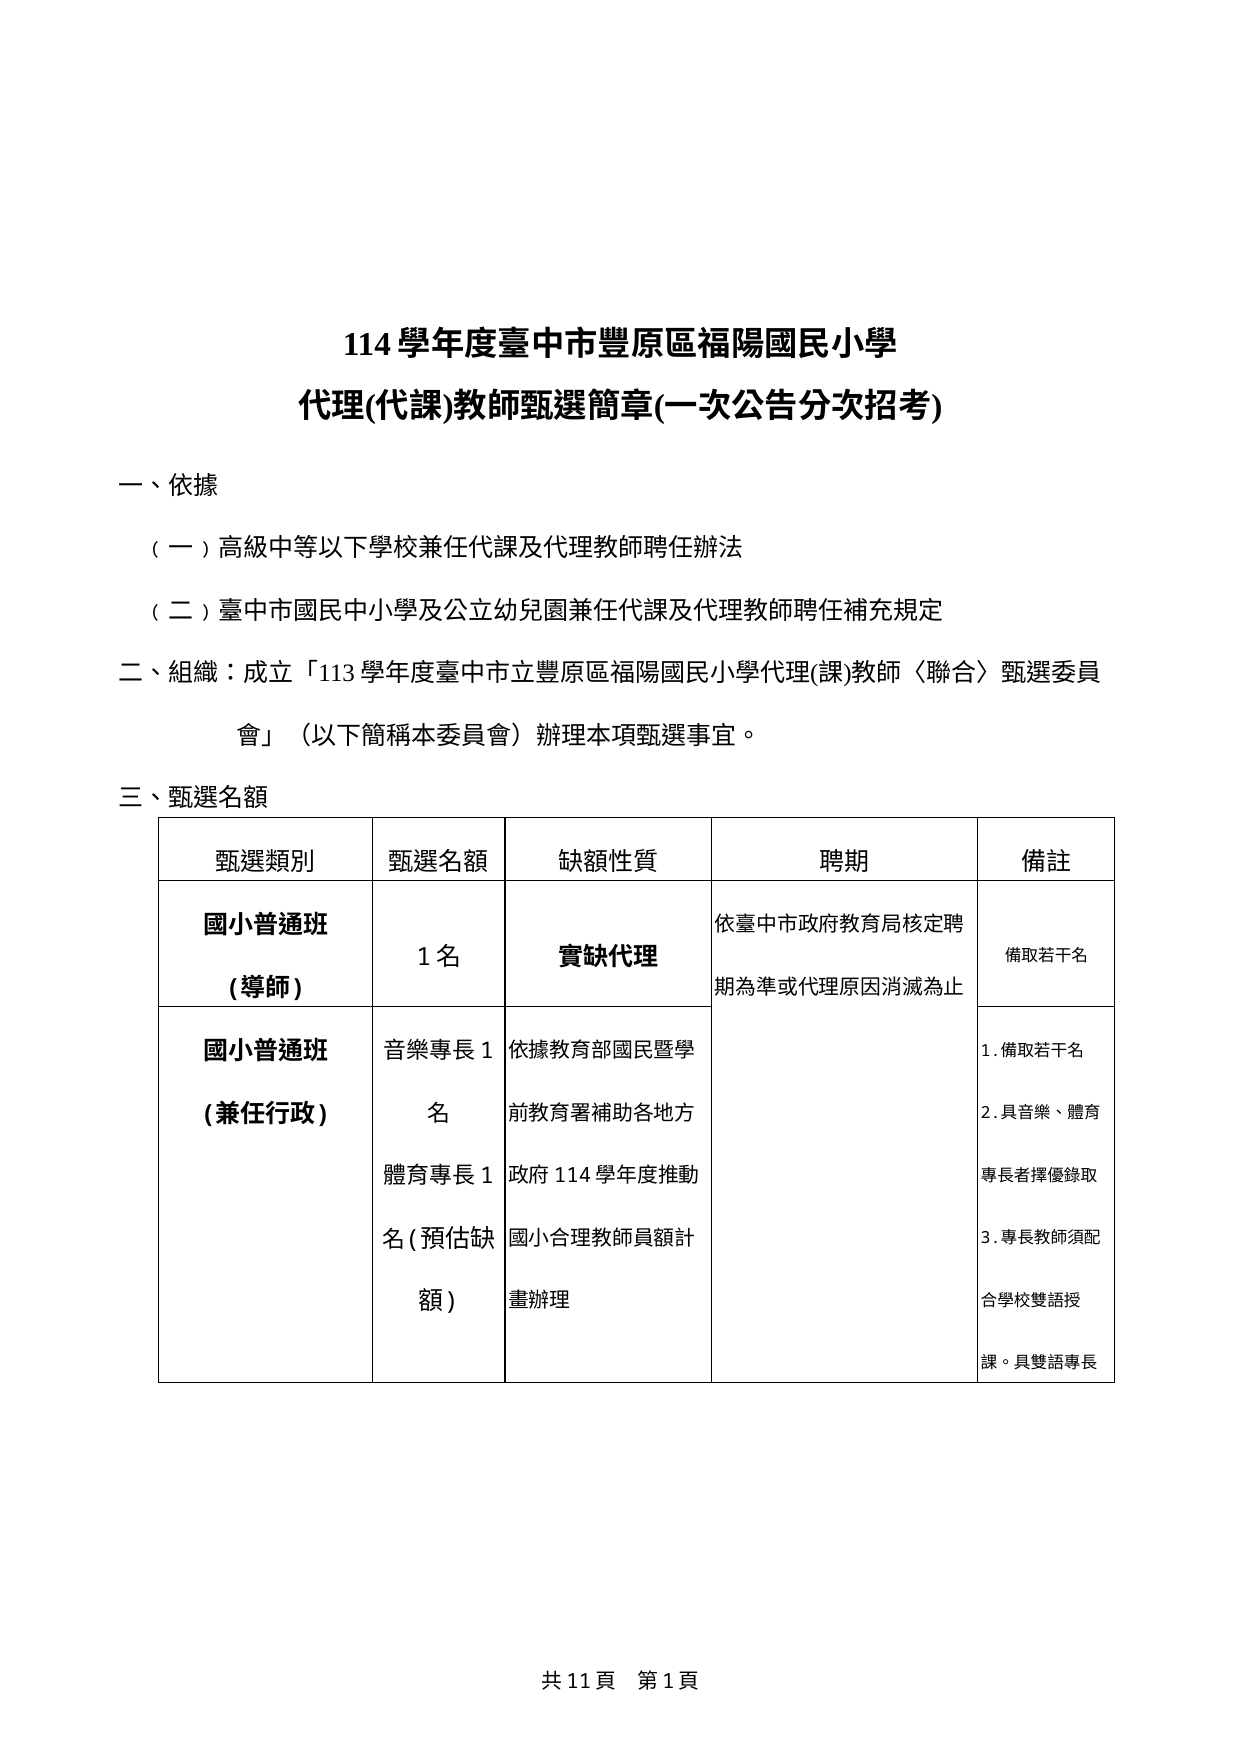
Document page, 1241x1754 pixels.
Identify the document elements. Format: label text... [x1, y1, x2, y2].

text 三、甄選名額 [118, 754, 1122, 817]
table_cell 備取若干名 [978, 881, 1114, 1006]
table_cell 1名 [373, 881, 504, 1006]
text 二、組織：成立「113學年度臺中市立豐原區福陽國民小學代理(課)教師〈聯合〉甄選委員會」（以下簡稱本委員會）辦理本項甄選事宜。 [118, 629, 1122, 754]
table_cell 國小普通班 (兼任行政) [159, 1007, 372, 1382]
text 一、依據 [118, 442, 1122, 504]
table_cell 國小普通班 (導師) [159, 881, 372, 1006]
table_cell 依據教育部國民暨學前教育署補助各地方政府114學年度推動國小合理教師員額計畫辦理 [506, 1007, 711, 1382]
table_header 甄選名額 [373, 818, 504, 880]
table_header 缺額性質 [506, 818, 711, 880]
text ﹙一﹚高級中等以下學校兼任代課及代理教師聘任辦法 [143, 504, 1122, 567]
text 114學年度臺中市豐原區福陽國民小學 [118, 299, 1122, 362]
table_header 聘期 [712, 818, 977, 880]
table_header 備註 [978, 818, 1114, 880]
table_cell 音樂專長1名 體育專長1名(預估缺額) [373, 1007, 504, 1382]
table_cell 依臺中市政府教育局核定聘期為準或代理原因消滅為止 [712, 881, 977, 1382]
table_header 甄選類別 [159, 818, 372, 880]
text ﹙二﹚臺中市國民中小學及公立幼兒園兼任代課及代理教師聘任補充規定 [143, 567, 1122, 629]
table_cell 實缺代理 [506, 881, 711, 1006]
text 代理(代課)教師甄選簡章(一次公告分次招考) [118, 362, 1122, 424]
table_cell 1.備取若干名 2.具音樂、體育專長者擇優錄取 3.專長教師須配合學校雙語授課。具雙語專長 [978, 1007, 1114, 1382]
